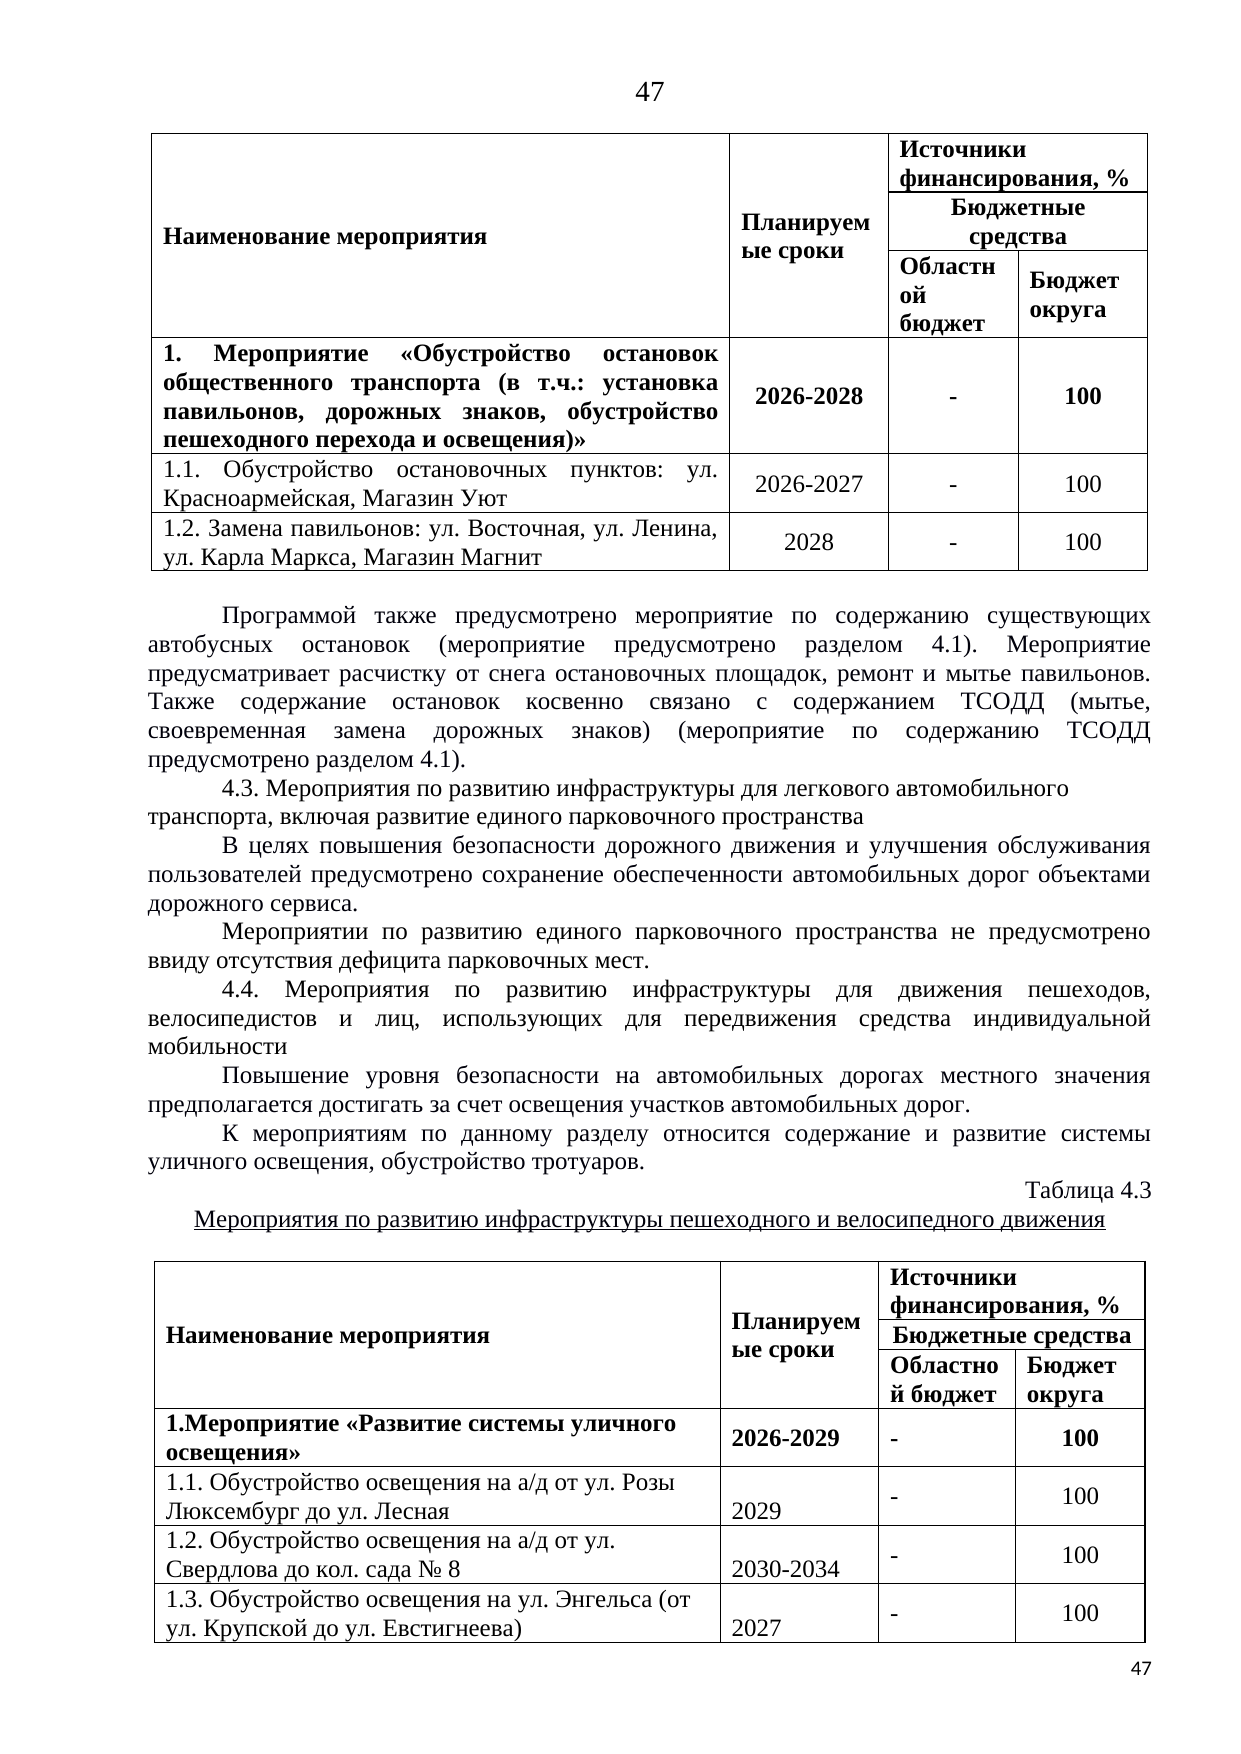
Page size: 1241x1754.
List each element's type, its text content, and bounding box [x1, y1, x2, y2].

text Мероприятия по развитию инфраструктуры пешеходного и велосипедного движения [148, 1204, 1152, 1233]
table_cell 100 [1016, 1409, 1144, 1466]
text Повышение уровня безопасности на автомобильных дорогах местного значения предполагается достигать за счет освещения участков автомобильных дорог. [148, 1060, 1152, 1118]
table_cell 1.3. Обустройство освещения на ул. Энгельса (от ул. Крупской до ул. Евстигнеева) [155, 1584, 720, 1642]
text К мероприятиям по данному разделу относится содержание и развитие системы уличного освещения, обустройство тротуаров. [148, 1118, 1152, 1175]
table_header Планируемые сроки [721, 1262, 878, 1407]
table_cell 2029 [721, 1467, 878, 1524]
table_cell 2027 [721, 1584, 878, 1642]
table_cell 1.1. Обустройство освещения на а/д от ул. Розы Люксембург до ул. Лесная [155, 1467, 720, 1524]
table_cell 100 [1016, 1584, 1144, 1642]
text 4.3. Мероприятия по развитию инфраструктуры для легкового автомобильного транспорта, включая развитие единого парковочного пространства [148, 773, 1152, 830]
table_cell - [889, 338, 1018, 453]
table_cell Бюджетные средства [879, 1320, 1144, 1349]
table_header Источники финансирования, % [889, 134, 1147, 191]
table_cell 2028 [730, 513, 888, 570]
table_header Наименование мероприятия [155, 1262, 720, 1407]
table_cell Областной бюджет [889, 251, 1018, 337]
table_cell 2026-2028 [730, 338, 888, 453]
table_cell - [879, 1467, 1015, 1524]
table_cell 2030-2034 [721, 1526, 878, 1583]
table_cell Бюджетные средства [889, 193, 1147, 250]
table_cell Областной бюджет [879, 1350, 1015, 1407]
table_cell - [889, 513, 1018, 570]
text Таблица 4.3 [148, 1175, 1152, 1204]
table_header Источники финансирования, % [879, 1262, 1144, 1319]
table_header Наименование мероприятия [152, 134, 729, 337]
table_cell - [879, 1526, 1015, 1583]
table_cell 100 [1019, 513, 1147, 570]
table_cell - [879, 1409, 1015, 1466]
table_cell 1.Мероприятие «Развитие системы уличного освещения» [155, 1409, 720, 1466]
table_cell 2026-2029 [721, 1409, 878, 1466]
text Мероприятии по развитию единого парковочного пространства не предусмотрено ввиду отсутствия дефицита парковочных мест. [148, 916, 1152, 974]
table_cell 100 [1016, 1467, 1144, 1524]
table_cell Бюджет округа [1019, 251, 1147, 337]
table_cell 1.2. Обустройство освещения на а/д от ул. Свердлова до кол. сада № 8 [155, 1526, 720, 1583]
table_cell - [879, 1584, 1015, 1642]
table_cell 2026-2027 [730, 454, 888, 512]
table_cell - [889, 454, 1018, 512]
table_cell 1. Мероприятие «Обустройство остановок общественного транспорта (в т.ч.: установка павильонов, дорожных знаков, обустройство пешеходного перехода и освещения)» [152, 338, 729, 453]
text Программой также предусмотрено мероприятие по содержанию существующих автобусных остановок (мероприятие предусмотрено разделом 4.1). Мероприятие предусматривает расчистку от снега остановочных площадок, ремонт и мытье павильонов. Также содержание остановок косвенно связано с содержанием ТСОДД (мытье, своевременная замена дорожных знаков) (мероприятие по содержанию ТСОДД предусмотрено разделом 4.1). [148, 600, 1152, 773]
table_cell 1.1. Обустройство остановочных пунктов: ул. Красноармейская, Магазин Уют [152, 454, 729, 512]
table_cell 1.2. Замена павильонов: ул. Восточная, ул. Ленина, ул. Карла Маркса, Магазин Магнит [152, 513, 729, 570]
table_cell 100 [1019, 338, 1147, 453]
table_cell 100 [1019, 454, 1147, 512]
table_header Планируемые сроки [730, 134, 888, 337]
text В целях повышения безопасности дорожного движения и улучшения обслуживания пользователей предусмотрено сохранение обеспеченности автомобильных дорог объектами дорожного сервиса. [148, 830, 1152, 916]
text 4.4. Мероприятия по развитию инфраструктуры для движения пешеходов, велосипедистов и лиц, использующих для передвижения средства индивидуальной мобильности [148, 974, 1152, 1060]
table_cell 100 [1016, 1526, 1144, 1583]
table_cell Бюджет округа [1016, 1350, 1144, 1407]
